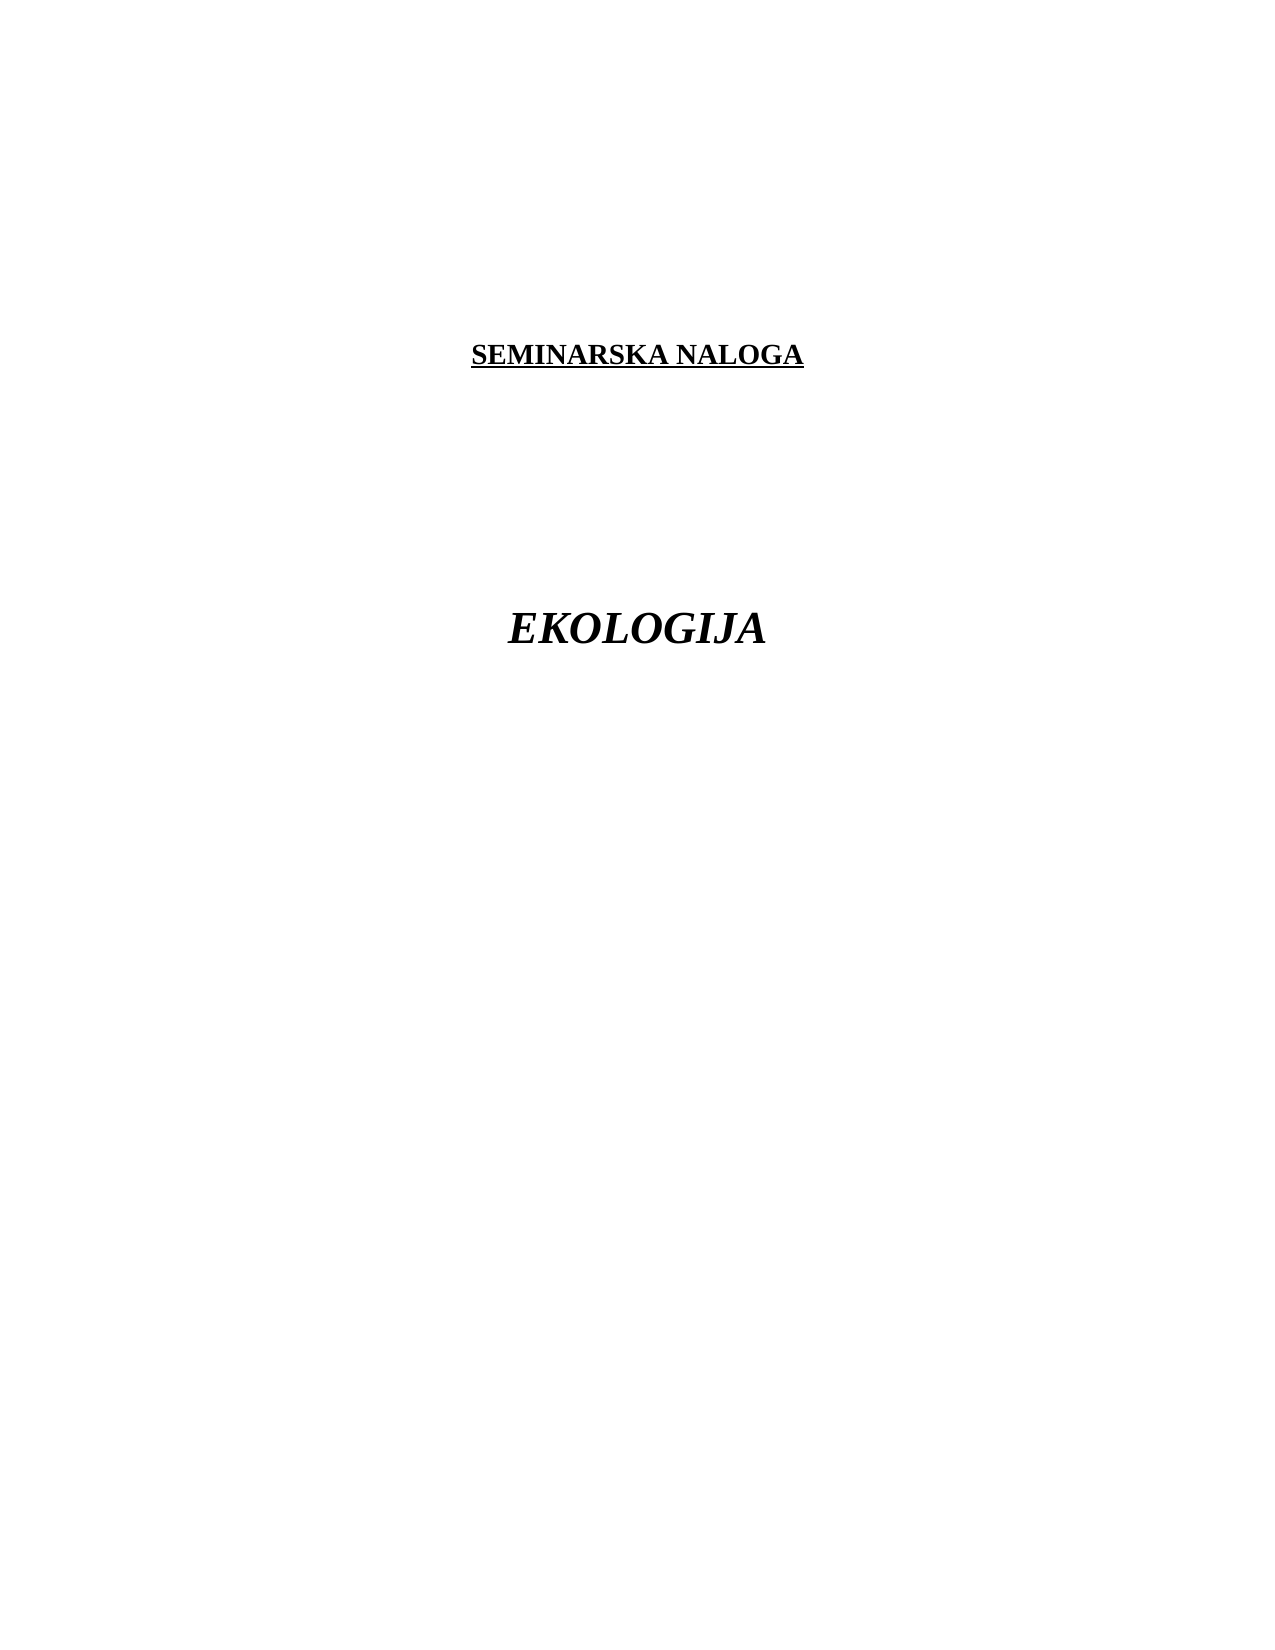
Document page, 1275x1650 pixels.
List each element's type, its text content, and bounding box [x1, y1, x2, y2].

text EKOLOGIJA [148, 601, 1127, 654]
text SEMINARSKA NALOGA [148, 337, 1127, 371]
